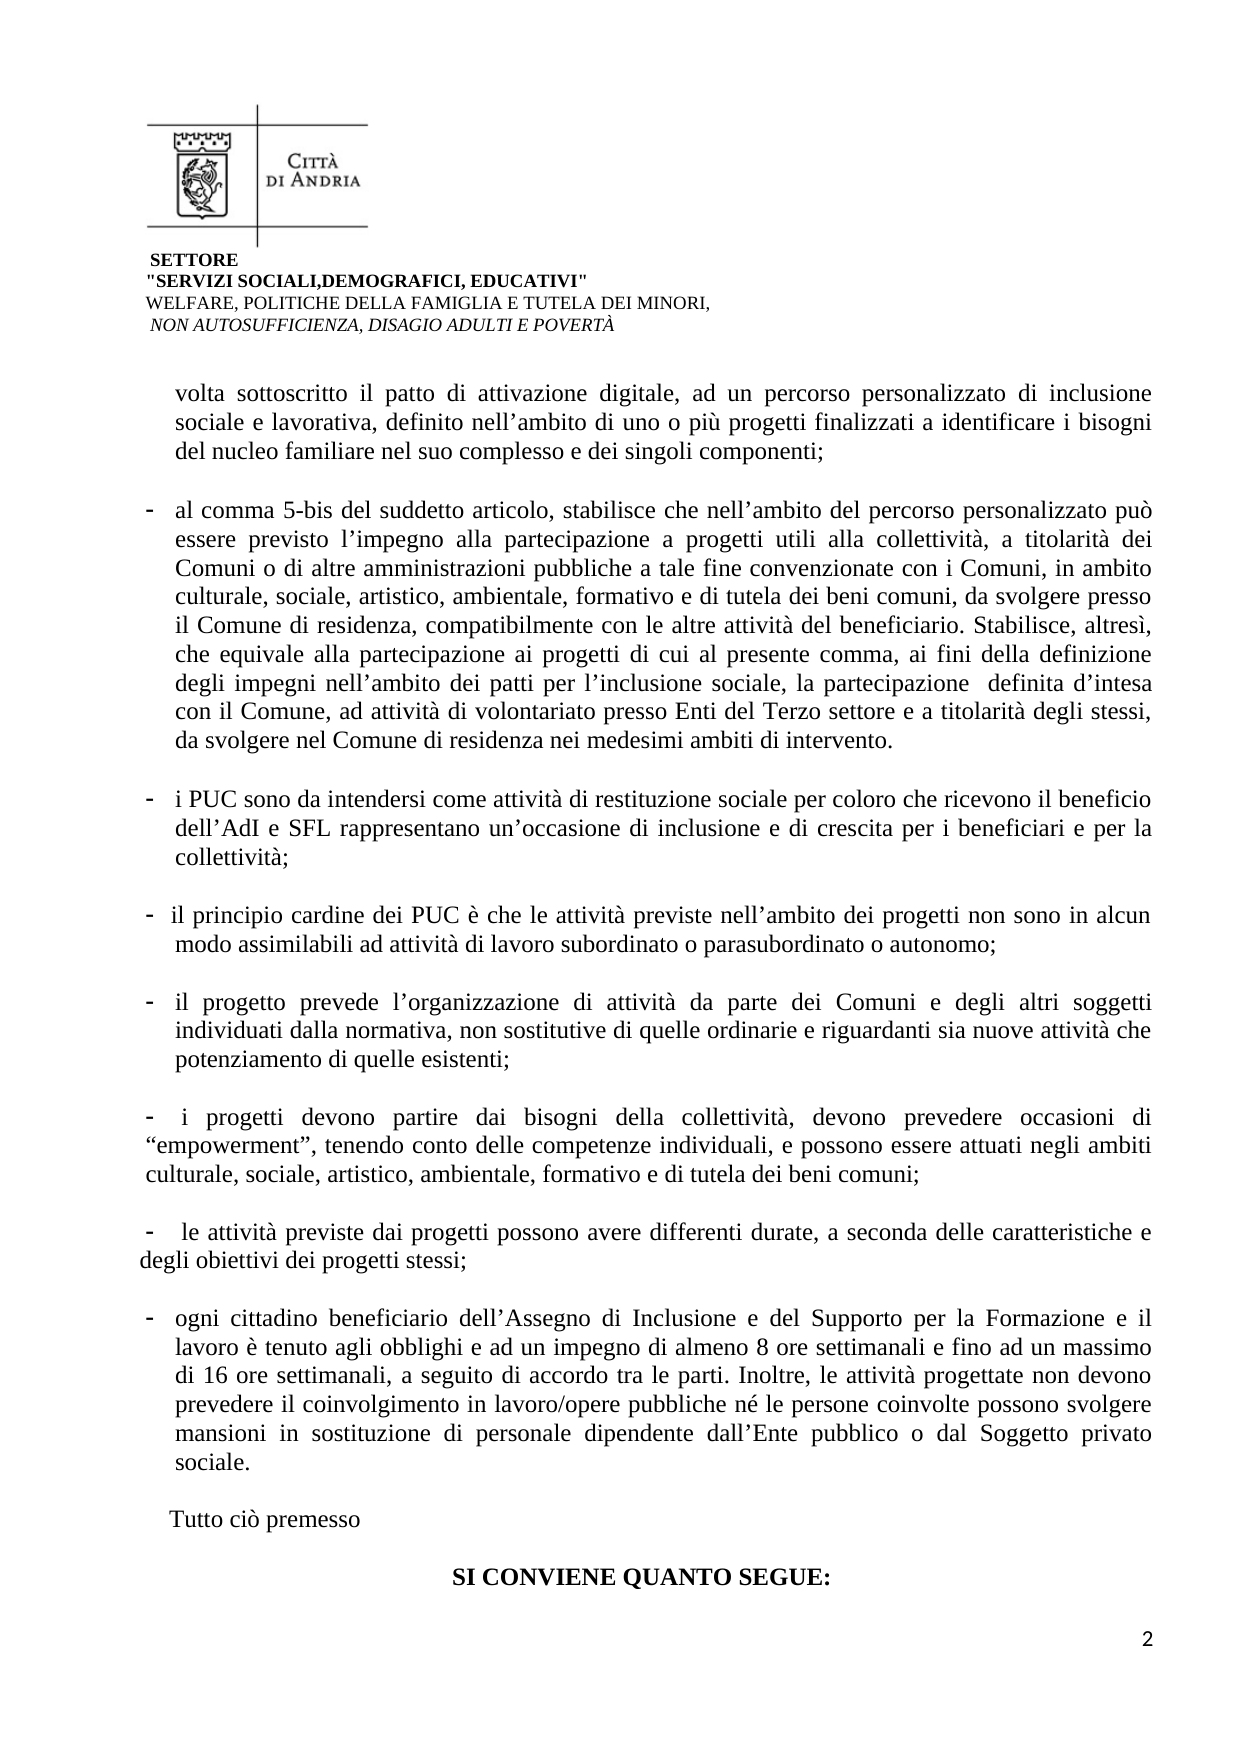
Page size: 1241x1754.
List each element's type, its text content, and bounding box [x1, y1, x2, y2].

list il progetto prevede l’organizzazione di attività da parte dei Comuni e degli altri soggetti individuati dalla normativa, non sostitutive di quelle ordinarie e riguardanti sia nuove attività che potenziamento di quelle esistenti; [145, 987, 1153, 1073]
list ogni cittadino beneficiario dell’Assegno di Inclusione e del Supporto per la Formazione e il lavoro è tenuto agli obblighi e ad un impegno di almeno 8 ore settimanali e fino ad un massimo di 16 ore settimanali, a seguito di accordo tra le parti. Inoltre, le attività progettate non devono prevedere il coinvolgimento in lavoro/opere pubbliche né le persone coinvolte possono svolgere mansioni in sostituzione di personale dipendente dall’Ente pubblico o dal Soggetto privato sociale. [145, 1303, 1153, 1475]
picture [145, 101, 369, 249]
list al comma 5-bis del suddetto articolo, stabilisce che nell’ambito del percorso personalizzato può essere previsto l’impegno alla partecipazione a progetti utili alla collettività, a titolarità dei Comuni o di altre amministrazioni pubbliche a tale fine convenzionate con i Comuni, in ambito culturale, sociale, artistico, ambientale, formativo e di tutela dei beni comuni, da svolgere presso il Comune di residenza, compatibilmente con le altre attività del beneficiario. Stabilisce, altresì, che equivale alla partecipazione ai progetti di cui al presente comma, ai fini della definizione degli impegni nell’ambito dei patti per l’inclusione sociale, la partecipazione definita d’intesa con il Comune, ad attività di volontariato presso Enti del Terzo settore e a titolarità degli stessi, da svolgere nel Comune di residenza nei medesimi ambiti di intervento. [145, 495, 1153, 754]
list i PUC sono da intendersi come attività di restituzione sociale per coloro che ricevono il beneficio dell’AdI e SFL rappresentano un’occasione di inclusione e di crescita per i beneficiari e per la collettività; [145, 784, 1153, 871]
list le attività previste dai progetti possono avere differenti durate, a seconda delle caratteristiche e degli obiettivi dei progetti stessi; [139, 1217, 1153, 1274]
text SI CONVIENE QUANTO SEGUE: [145, 1562, 1138, 1590]
list volta sottoscritto il patto di attivazione digitale, ad un percorso personalizzato di inclusione sociale e lavorativa, definito nell’ambito di uno o più progetti finalizzati a identificare i bisogni del nucleo familiare nel suo complesso e dei singoli componenti; [145, 378, 1153, 464]
text Tutto ciò premesso [169, 1504, 1153, 1533]
list il principio cardine dei PUC è che le attività previste nell’ambito dei progetti non sono in alcun modo assimilabili ad attività di lavoro subordinato o parasubordinato o autonomo; [145, 900, 1153, 958]
list i progetti devono partire dai bisogni della collettività, devono prevedere occasioni di “empowerment”, tenendo conto delle competenze individuali, e possono essere attuati negli ambiti culturale, sociale, artistico, ambientale, formativo e di tutela dei beni comuni; [145, 1102, 1153, 1188]
